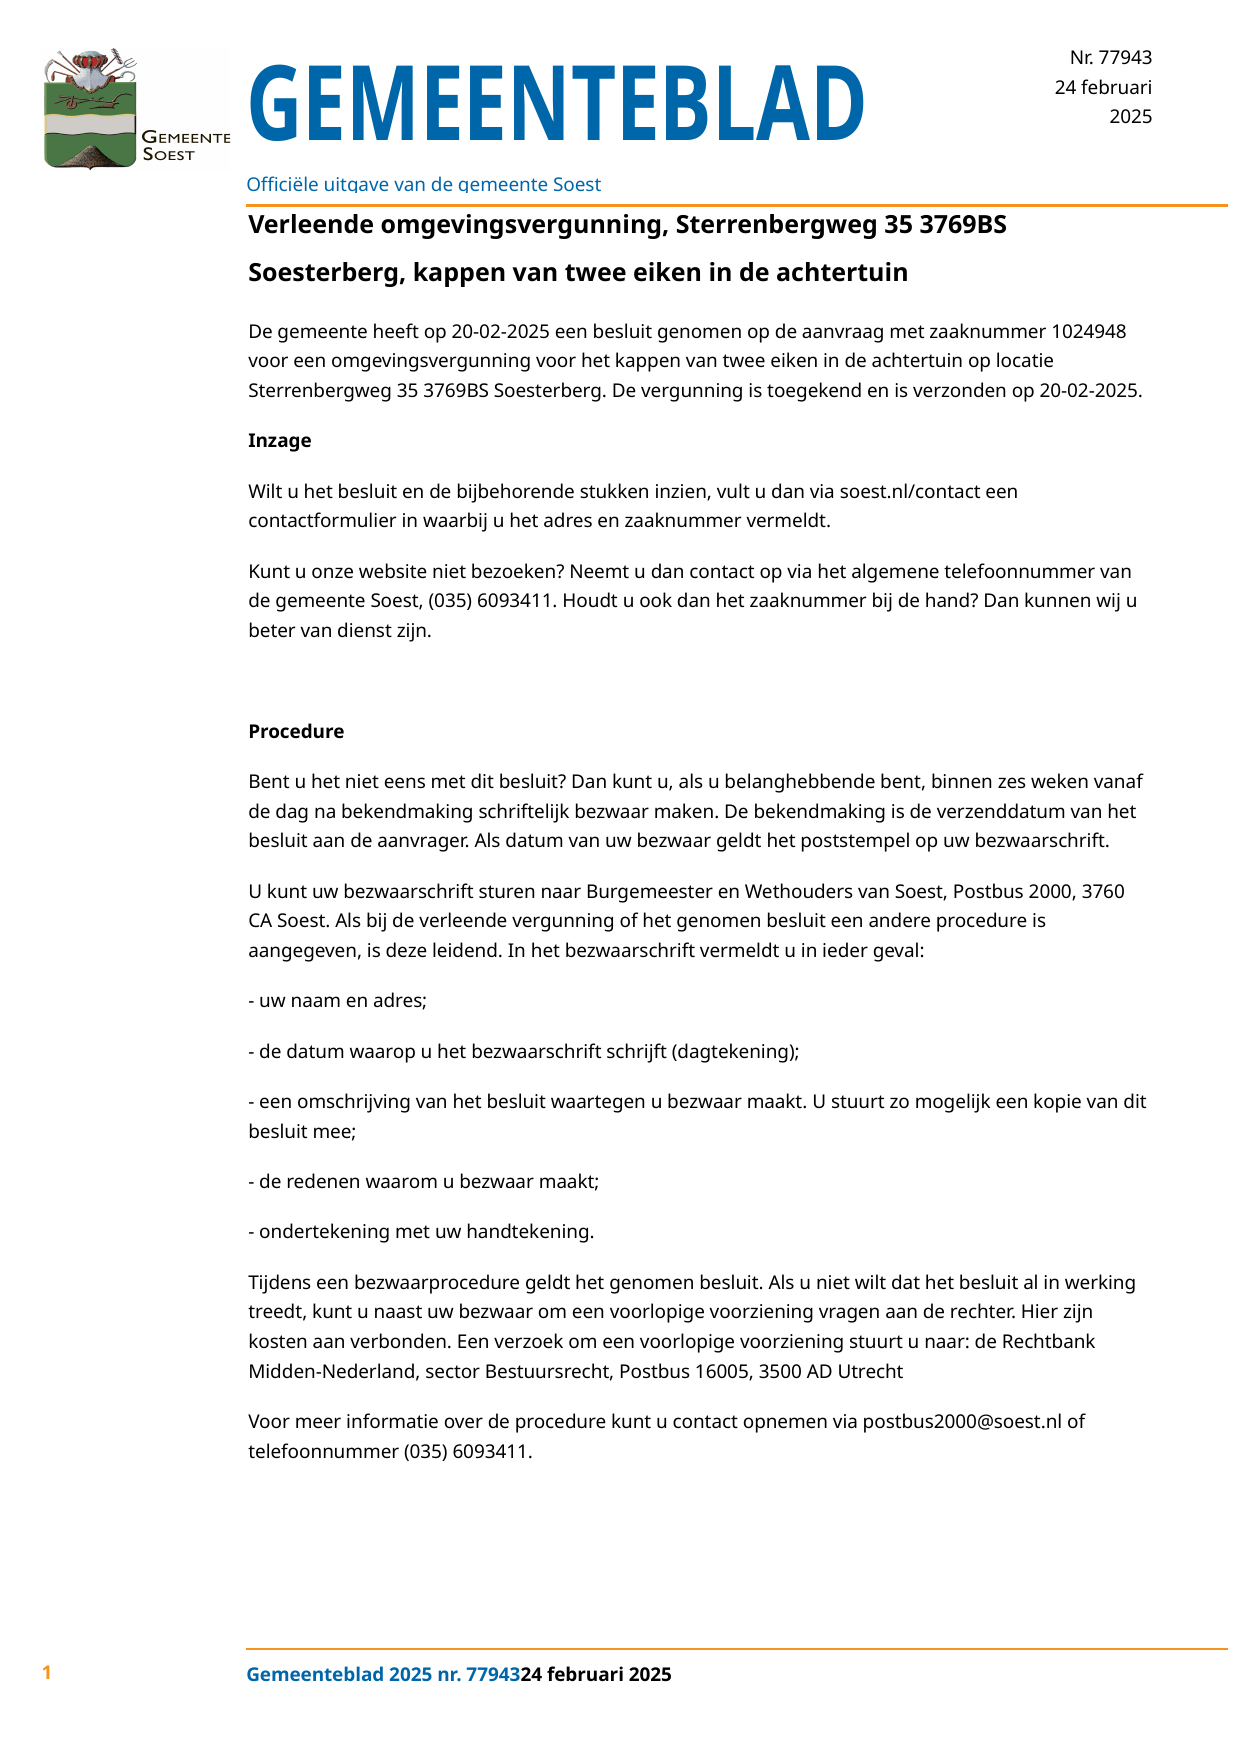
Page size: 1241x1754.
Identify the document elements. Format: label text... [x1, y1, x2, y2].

text Verleende omgevingsvergunning, Sterrenbergweg 35 3769BS Soesterberg, kappen van twee eiken in de achtertuin [248, 207, 1152, 288]
text Wilt u het besluit en de bijbehorende stukken inzien, vult u dan via soest.nl/contact een contactformulier in waarbij u het adres en zaaknummer vermeldt. [248, 478, 1152, 533]
text - de datum waarop u het bezwaarschrift schrijft (dagtekening); [248, 1038, 1152, 1064]
text - een omschrijving van het besluit waartegen u bezwaar maakt. U stuurt zo mogelijk een kopie van dit besluit mee; [248, 1088, 1152, 1144]
text Procedure [248, 718, 1152, 744]
text - de redenen waarom u bezwaar maakt; [248, 1168, 1152, 1194]
text Kunt u onze website niet bezoeken? Neemt u dan contact op via het algemene telefoonnummer van de gemeente Soest, (035) 6093411. Houdt u ook dan het zaaknummer bij de hand? Dan kunnen wij u beter van dienst zijn. [248, 558, 1152, 643]
text - ondertekening met uw handtekening. [248, 1219, 1152, 1244]
text Inzage [248, 427, 1152, 453]
text U kunt uw bezwaarschrift sturen naar Burgemeester en Wethouders van Soest, Postbus 2000, 3760 CA Soest. Als bij de verleende vergunning of het genomen besluit een andere procedure is aangegeven, is deze leidend. In het bezwaarschrift vermeldt u in ieder geval: [248, 878, 1152, 963]
text - uw naam en adres; [248, 987, 1152, 1013]
text Voor meer informatie over de procedure kunt u contact opnemen via postbus2000@soest.nl of telefoonnummer (035) 6093411. [248, 1408, 1152, 1464]
text De gemeente heeft op 20-02-2025 een besluit genomen op de aanvraag met zaaknummer 1024948 voor een omgevingsvergunning voor het kappen van twee eiken in de achtertuin op locatie Sterrenbergweg 35 3769BS Soesterberg. De vergunning is toegekend en is verzonden op 20-02-2025. [248, 318, 1152, 403]
text Bent u het niet eens met dit besluit? Dan kunt u, als u belanghebbende bent, binnen zes weken vanaf de dag na bekendmaking schriftelijk bezwaar maken. De bekendmaking is de verzenddatum van het besluit aan de aanvrager. Als datum van uw bezwaar geldt het poststempel op uw bezwaarschrift. [248, 768, 1152, 853]
text Tijdens een bezwaarprocedure geldt het genomen besluit. Als u niet wilt dat het besluit al in werking treedt, kunt u naast uw bezwaar om een voorlopige voorziening vragen aan de rechter. Hier zijn kosten aan verbonden. Een verzoek om een voorlopige voorziening stuurt u naar: de Rechtbank Midden-Nederland, sector Bestuursrecht, Postbus 16005, 3500 AD Utrecht [248, 1269, 1152, 1384]
picture [41, 47, 231, 172]
